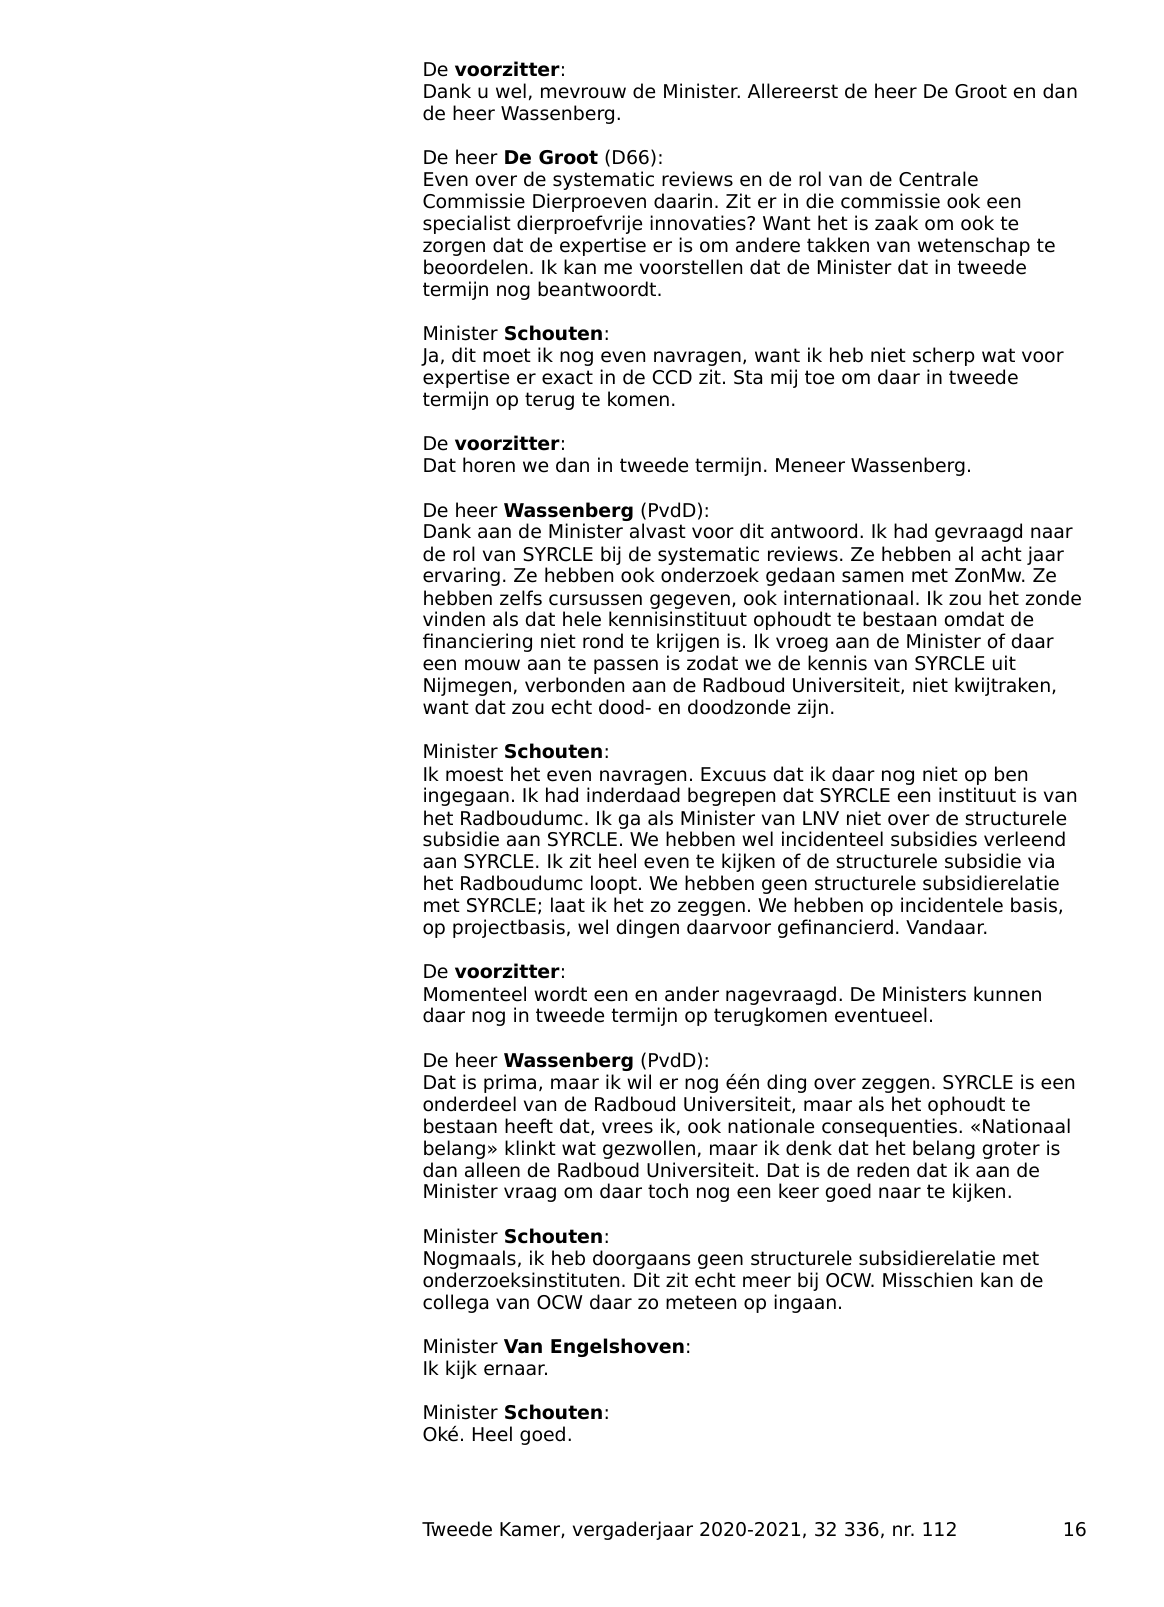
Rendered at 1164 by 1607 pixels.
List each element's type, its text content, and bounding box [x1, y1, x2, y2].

text Dat is prima, maar ik wil er nog één ding over zeggen. SYRCLE is een onderdeel van de Radboud Universiteit, maar als het ophoudt te bestaan heeft dat, vrees ik, ook nationale consequenties. «Nationaal belang» klinkt wat gezwollen, maar ik denk dat het belang groter is dan alleen de Radboud Universiteit. Dat is de reden dat ik aan de Minister vraag om daar toch nog een keer goed naar te kijken. [422, 1072, 1087, 1203]
text De heer Wassenberg (PvdD): [422, 1049, 1087, 1072]
text Ja, dit moet ik nog even navragen, want ik heb niet scherp wat voor expertise er exact in de CCD zit. Sta mij toe om daar in tweede termijn op terug te komen. [422, 345, 1087, 411]
text Minister Schouten: [422, 323, 1087, 345]
text Ik moest het even navragen. Excuus dat ik daar nog niet op ben ingegaan. Ik had inderdaad begrepen dat SYRCLE een instituut is van het Radboudumc. Ik ga als Minister van LNV niet over de structurele subsidie aan SYRCLE. We hebben wel incidenteel subsidies verleend aan SYRCLE. Ik zit heel even te kijken of de structurele subsidie via het Radboudumc loopt. We hebben geen structurele subsidierelatie met SYRCLE; laat ik het zo zeggen. We hebben op incidentele basis, op projectbasis, wel dingen daarvoor gefinancierd. Vandaar. [422, 763, 1087, 939]
text De voorzitter: [422, 59, 1087, 81]
text Nogmaals, ik heb doorgaans geen structurele subsidierelatie met onderzoeksinstituten. Dit zit echt meer bij OCW. Misschien kan de collega van OCW daar zo meteen op ingaan. [422, 1248, 1087, 1313]
text De heer Wassenberg (PvdD): [422, 499, 1087, 521]
text Ik kijk ernaar. [422, 1358, 1087, 1380]
text Dank u wel, mevrouw de Minister. Allereerst de heer De Groot en dan de heer Wassenberg. [422, 81, 1087, 125]
text Dank aan de Minister alvast voor dit antwoord. Ik had gevraagd naar de rol van SYRCLE bij de systematic reviews. Ze hebben al acht jaar ervaring. Ze hebben ook onderzoek gedaan samen met ZonMw. Ze hebben zelfs cursussen gegeven, ook internationaal. Ik zou het zonde vinden als dat hele kennisinstituut ophoudt te bestaan omdat de financiering niet rond te krijgen is. Ik vroeg aan de Minister of daar een mouw aan te passen is zodat we de kennis van SYRCLE uit Nijmegen, verbonden aan de Radboud Universiteit, niet kwijtraken, want dat zou echt dood- en doodzonde zijn. [422, 521, 1087, 719]
text Oké. Heel goed. [422, 1424, 1087, 1446]
text De voorzitter: [422, 961, 1087, 983]
text De heer De Groot (D66): [422, 147, 1087, 169]
text Minister Schouten: [422, 1402, 1087, 1424]
text De voorzitter: [422, 433, 1087, 455]
text Momenteel wordt een en ander nagevraagd. De Ministers kunnen daar nog in tweede termijn op terugkomen eventueel. [422, 983, 1087, 1027]
text Even over de systematic reviews en de rol van de Centrale Commissie Dierproeven daarin. Zit er in die commissie ook een specialist dierproefvrije innovaties? Want het is zaak om ook te zorgen dat de expertise er is om andere takken van wetenschap te beoordelen. Ik kan me voorstellen dat de Minister dat in tweede termijn nog beantwoordt. [422, 169, 1087, 301]
text Minister Schouten: [422, 741, 1087, 763]
text Minister Schouten: [422, 1226, 1087, 1248]
text Dat horen we dan in tweede termijn. Meneer Wassenberg. [422, 455, 1087, 477]
text Minister Van Engelshoven: [422, 1336, 1087, 1358]
